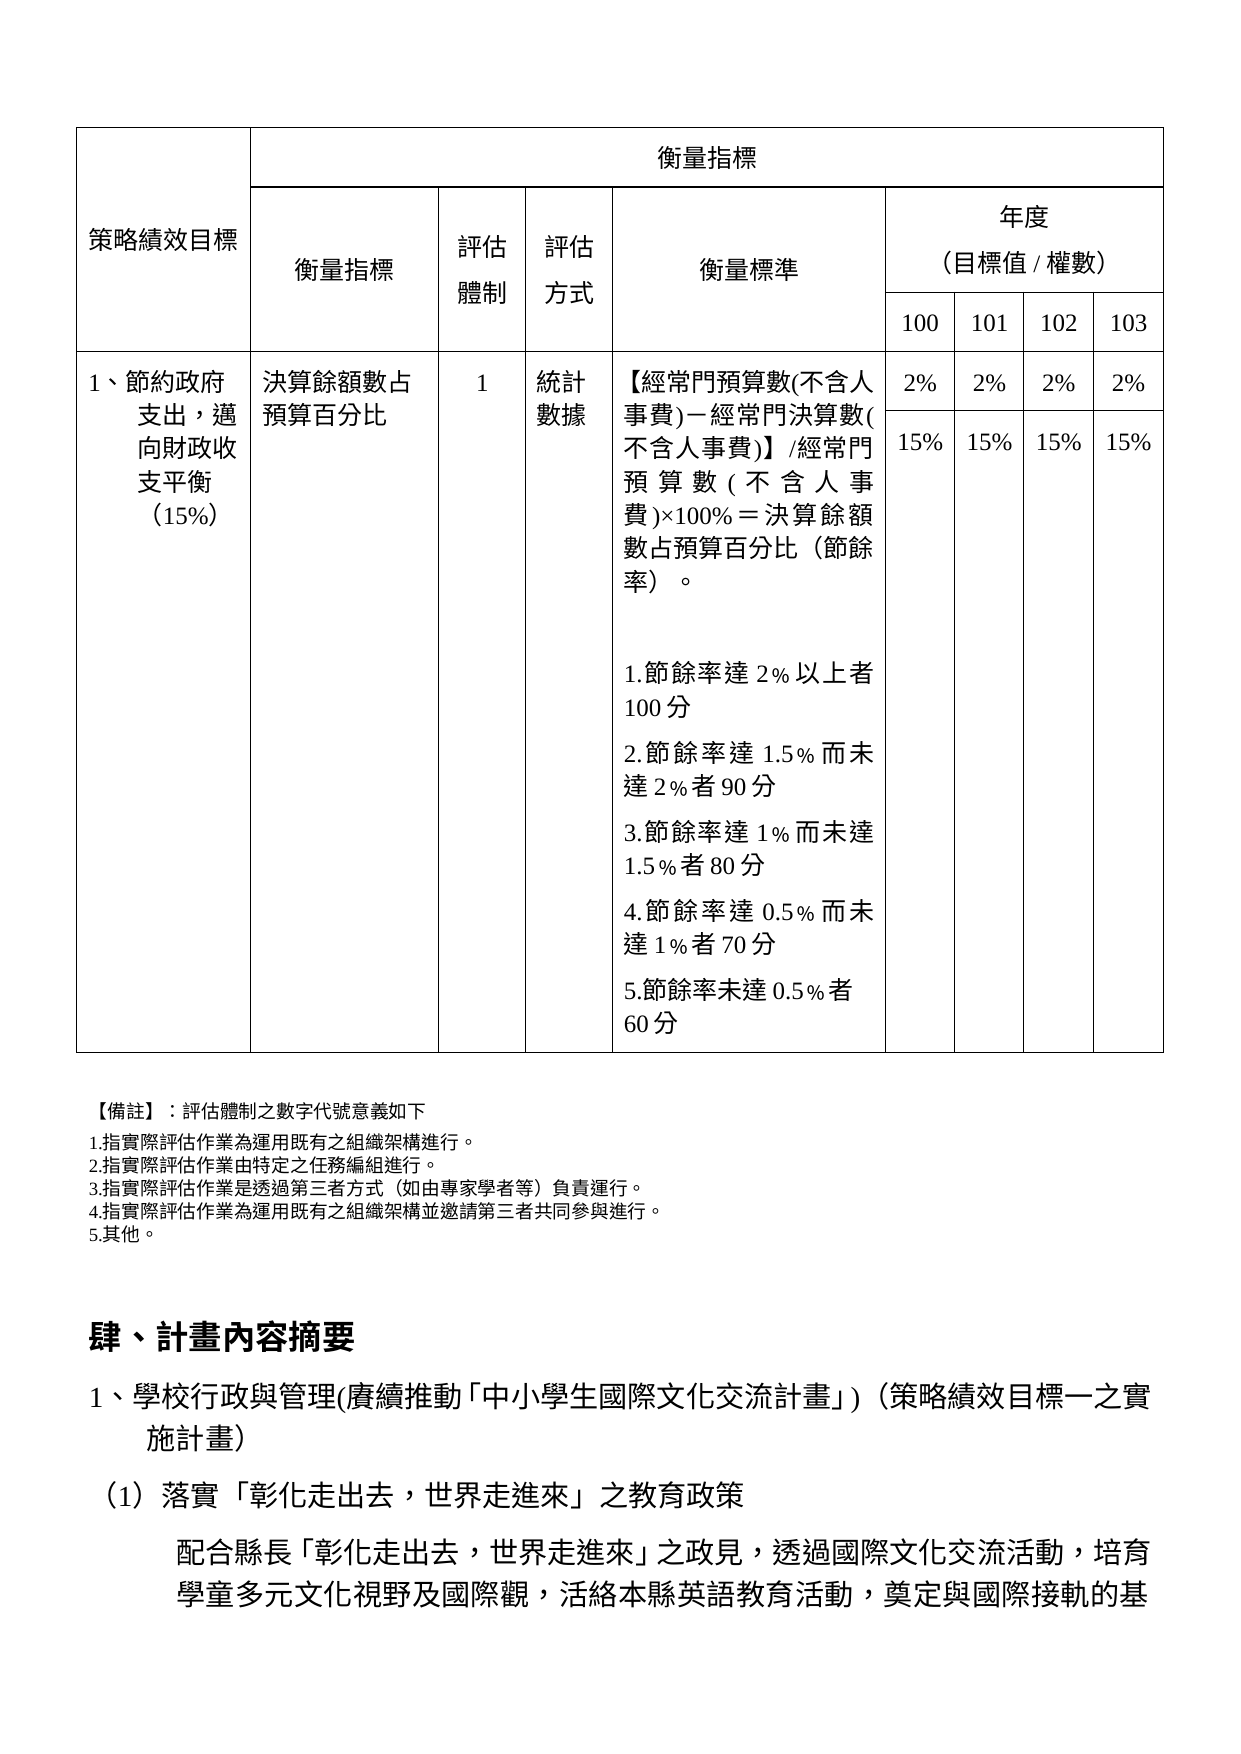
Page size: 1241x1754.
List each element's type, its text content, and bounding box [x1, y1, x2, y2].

table_cell 15% [886, 411, 954, 1052]
text 【備註】：評估體制之數字代號意義如下 [88, 1103, 1152, 1122]
table_cell 15% [1024, 411, 1093, 1052]
table_cell 決算餘額數占預算百分比 [251, 352, 438, 1052]
text 配合縣長「彰化走出去，世界走進來」之政見，透過國際文化交流活動，培育學童多元文化視野及國際觀，活絡本縣英語教育活動，奠定與國際接軌的基 [176, 1529, 1152, 1614]
table_cell 評估 方式 [526, 188, 612, 351]
table_cell 2% [1094, 352, 1163, 410]
table_cell 1 [439, 352, 525, 1052]
table_cell 102 [1024, 293, 1093, 351]
table_cell 衡量標準 [613, 188, 885, 351]
list 學校行政與管理(賡續推動「中小學生國際文化交流計畫」)（策略績效目標一之實施計畫） [88, 1373, 1152, 1458]
table_cell 2% [1024, 352, 1093, 410]
table_cell 2% [886, 352, 954, 410]
table_cell 15% [955, 411, 1023, 1052]
table_cell 衡量指標 [251, 188, 438, 351]
list 指實際評估作業為運用既有之組織架構進行。 [88, 1134, 1152, 1153]
list 指實際評估作業為運用既有之組織架構並邀請第三者共同參與進行。 [88, 1203, 1152, 1222]
table_header 衡量指標 [251, 128, 1163, 186]
list 指實際評估作業由特定之任務編組進行。 [88, 1157, 1152, 1176]
list 落實「彰化走出去，世界走進來」之教育政策 [88, 1473, 1152, 1515]
list 其他。 [88, 1226, 1152, 1245]
table_cell 評估 體制 [439, 188, 525, 351]
table_cell 節約政府支出，邁向財政收支平衡（15%） [77, 352, 250, 1052]
table_header 策略績效目標 [77, 128, 250, 351]
table_cell 15% [1094, 411, 1163, 1052]
list 指實際評估作業是透過第三者方式（如由專家學者等）負責運行。 [88, 1180, 1152, 1199]
table_cell 103 [1094, 293, 1163, 351]
table_cell 2% [955, 352, 1023, 410]
table_cell 101 [955, 293, 1023, 351]
text 肆、計畫內容摘要 [88, 1311, 1152, 1359]
table_cell 【經常門預算數(不含人事費)－經常門決算數(不含人事費)】/經常門預算數(不含人事費)×100%＝決算餘額數占預算百分比（節餘率）。 1.節餘率達2﹪以上者100分 2.節餘率達1.5﹪而未達2﹪者90分 3.節餘率達1﹪而未達1.5﹪者80分 4.節餘率達0.5﹪而未達1﹪者70分 5.節餘率未達0.5﹪者60分 [613, 352, 885, 1052]
table_cell 統計數據 [526, 352, 612, 1052]
table_cell 100 [886, 293, 954, 351]
table_cell 年度 （目標值 / 權數） [886, 188, 1163, 292]
